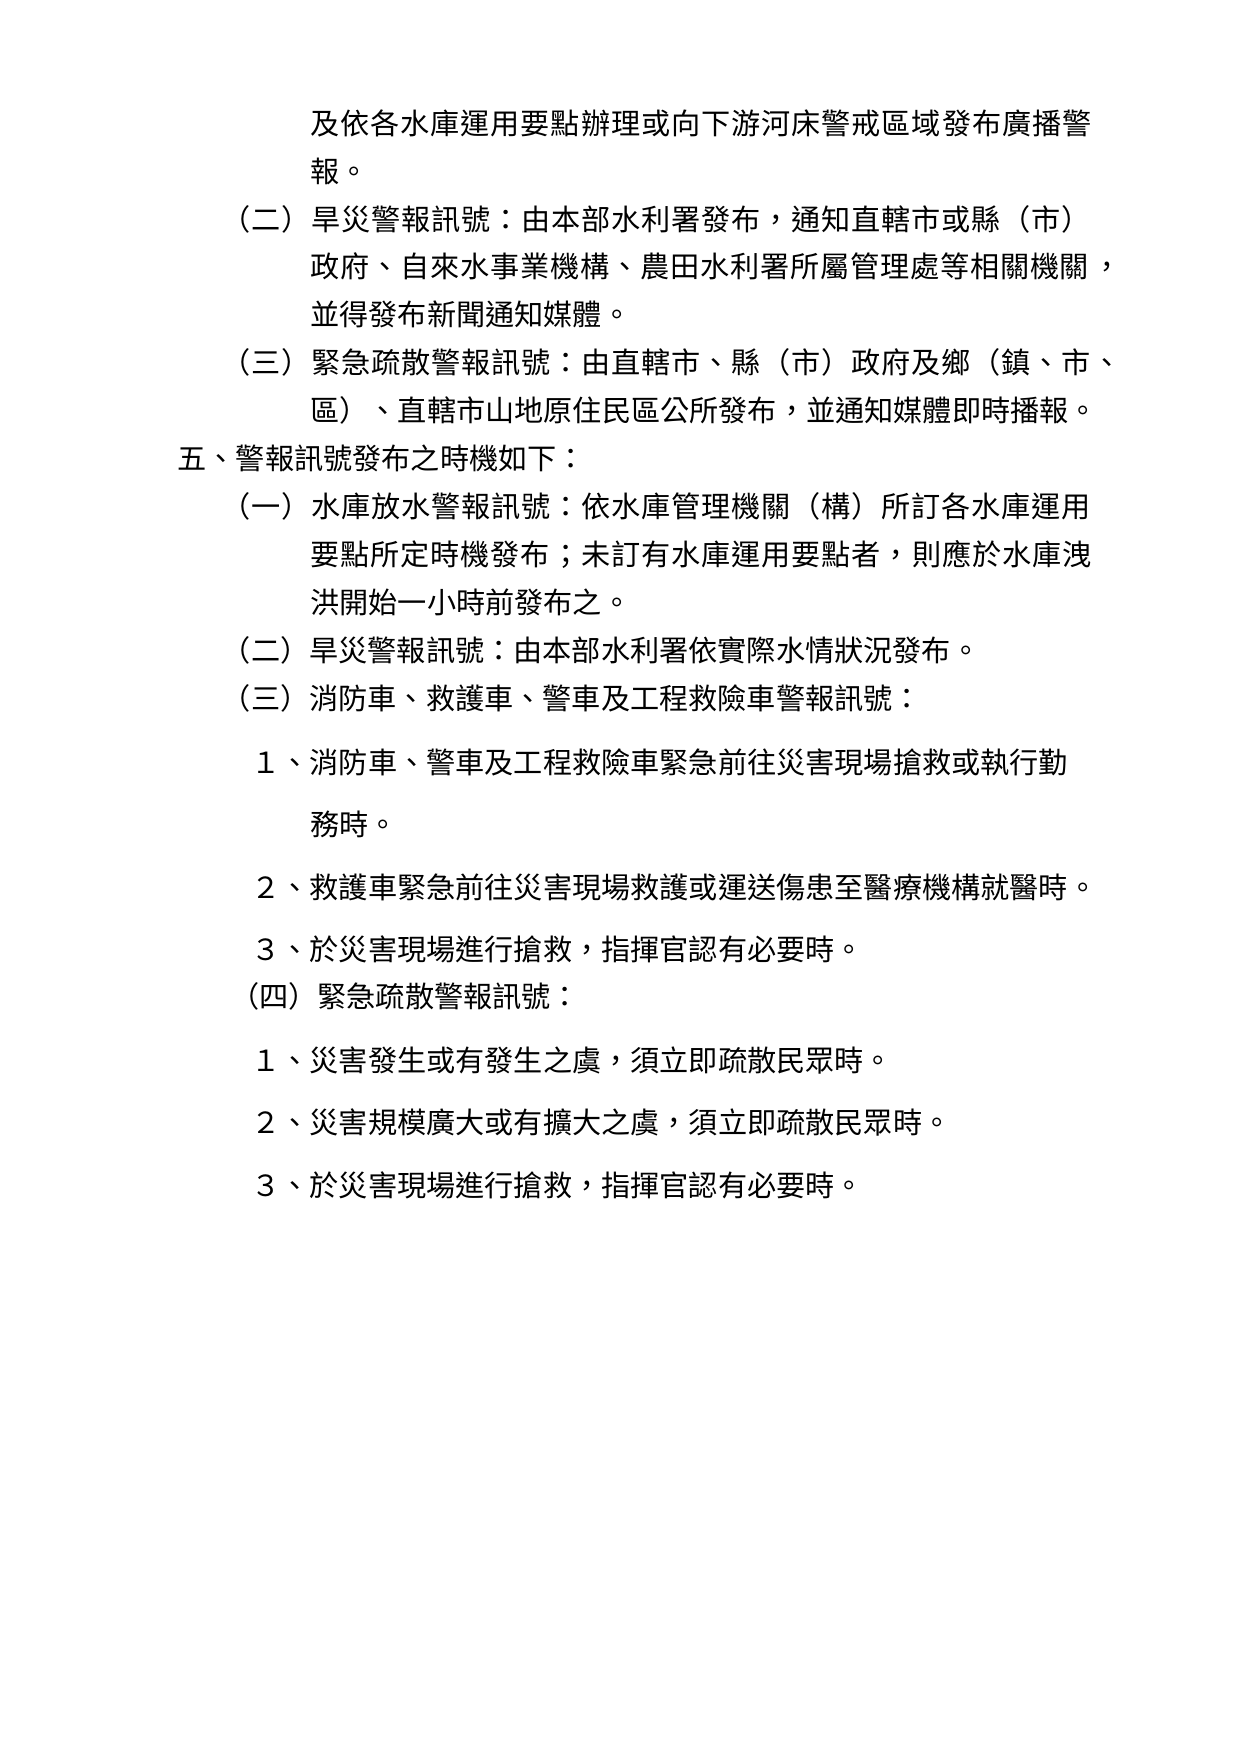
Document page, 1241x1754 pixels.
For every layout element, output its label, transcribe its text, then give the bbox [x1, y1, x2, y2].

text ３、於災害現場進行搶救，指揮官認有必要時。 [251, 1142, 1092, 1204]
text （一）水庫放水警報訊號：依水庫管理機關（構）所訂各水庫運用要點所定時機發布；未訂有水庫運用要點者，則應於水庫洩洪開始一小時前發布之。 [222, 479, 1092, 623]
text １、消防車、警車及工程救險車緊急前往災害現場搶救或執行勤務時。 [251, 719, 1092, 844]
text （四）緊急疏散警報訊號： [177, 969, 1092, 1017]
text ２、災害規模廣大或有擴大之虞，須立即疏散民眾時。 [251, 1079, 1092, 1142]
text 五、警報訊號發布之時機如下： [177, 431, 1092, 479]
text （二）旱災警報訊號：由本部水利署依實際水情狀況發布。 [222, 623, 1092, 671]
text （三）消防車、救護車、警車及工程救險車警報訊號： [222, 671, 1092, 719]
text ２、救護車緊急前往災害現場救護或運送傷患至醫療機構就醫時。 [251, 844, 1092, 906]
text （二）旱災警報訊號：由本部水利署發布，通知直轄市或縣（市）政府、自來水事業機構、農田水利署所屬管理處等相關機關，並得發布新聞通知媒體。 [222, 192, 1092, 335]
text １、災害發生或有發生之虞，須立即疏散民眾時。 [251, 1017, 1092, 1079]
text ３、於災害現場進行搶救，指揮官認有必要時。 [251, 906, 1092, 969]
text （一）水庫放水警報訊號：由水庫管理機關（構）發布，通知經濟部（以下簡稱本部）水利署及其所屬各河川局（水資源局）、直轄市或縣（市）政府及鄉（鎮、市、區）、直轄市山地原住民區公所、消防、警察機關、台灣自來水股份有限公司、農田水利署所屬管理處等相關機關，並得發布新聞通知媒體，及依各水庫運用要點辦理或向下游河床警戒區域發布廣播警報。 [222, 96, 1092, 192]
text （三）緊急疏散警報訊號：由直轄市、縣（市）政府及鄉（鎮、市、區）、直轄市山地原住民區公所發布，並通知媒體即時播報。 [222, 335, 1092, 431]
